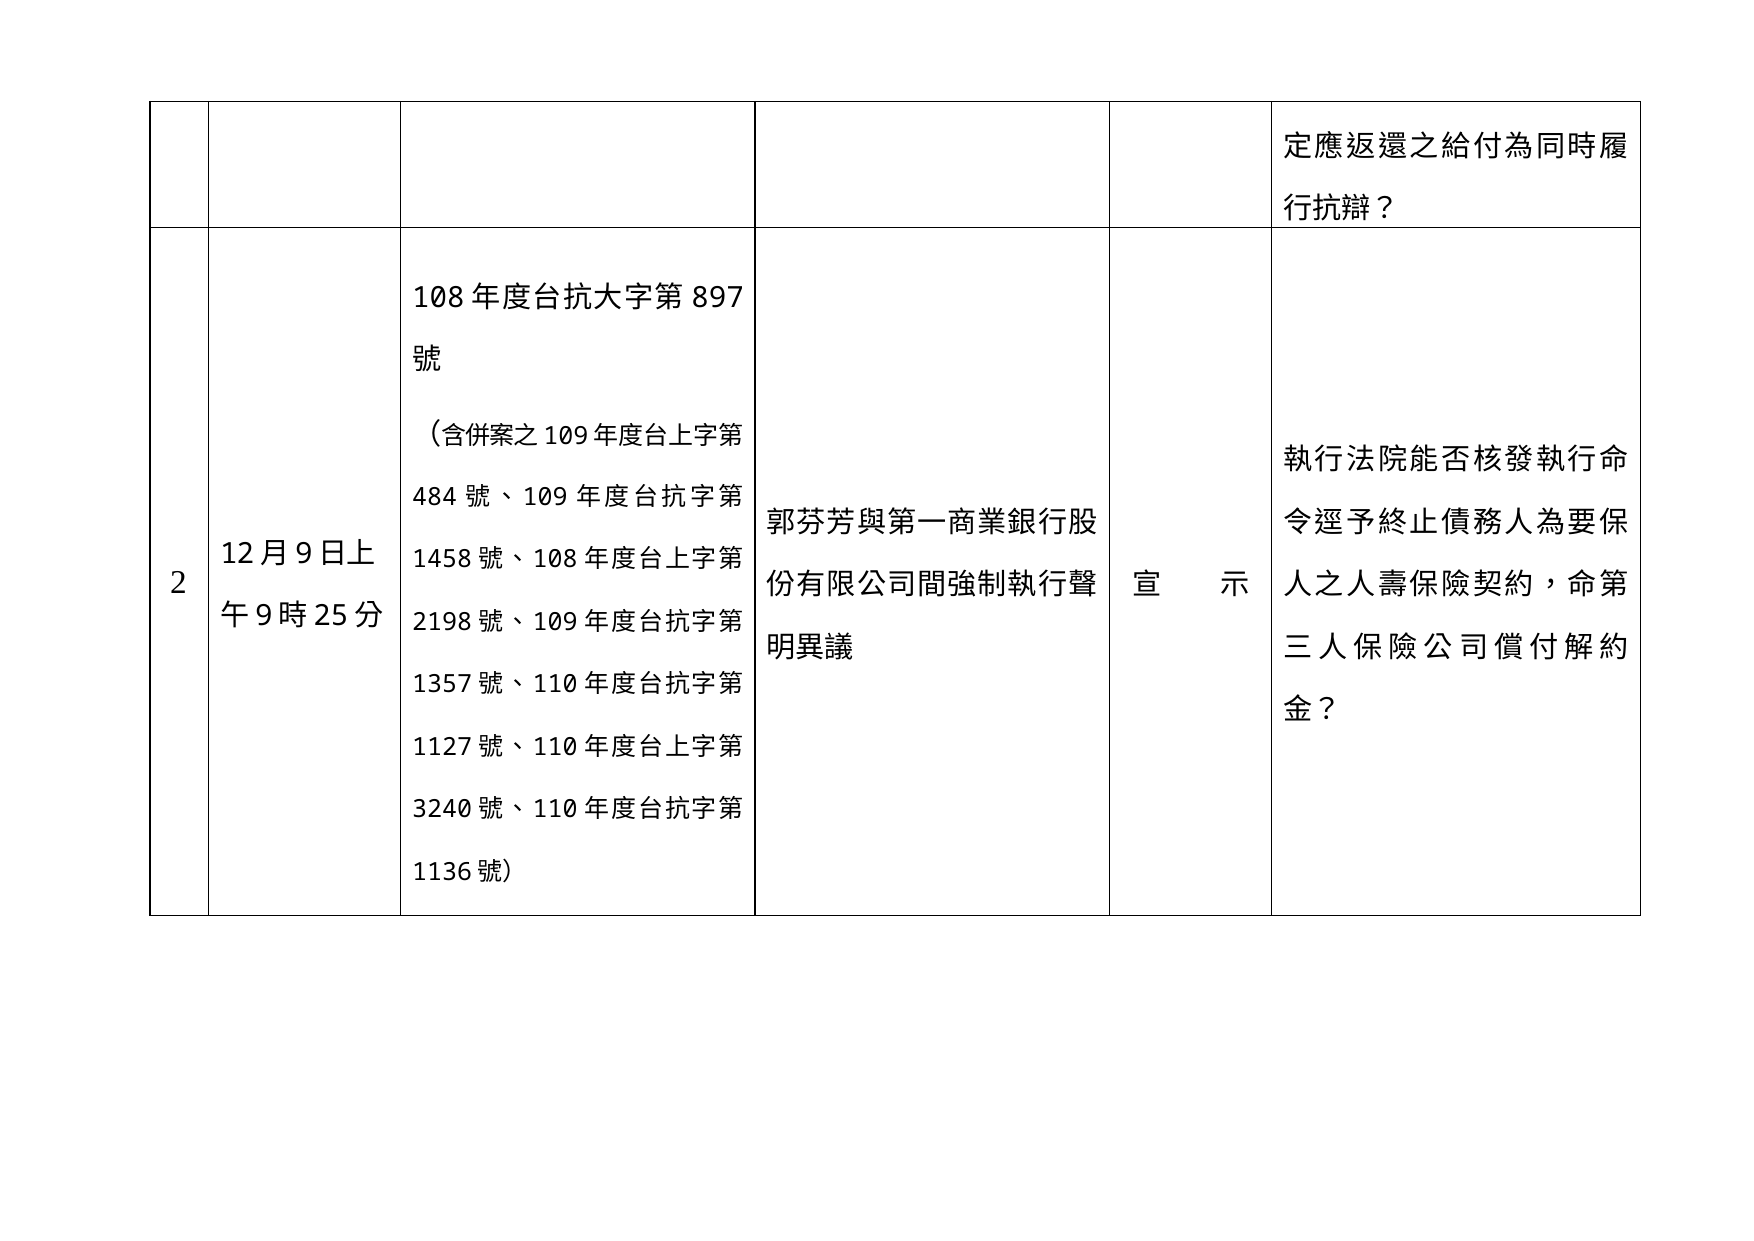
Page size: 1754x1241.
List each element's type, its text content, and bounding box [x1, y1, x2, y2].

table_cell 郭芬芳與第一商業銀行股份有限公司間強制執行聲明異議 [756, 228, 1109, 915]
table_cell 定應返還之給付為同時履行抗辯？ [1272, 102, 1640, 227]
table_cell 12月9日上午9時25分 [209, 228, 400, 915]
table_cell [209, 102, 400, 227]
table_cell [756, 102, 1109, 227]
table_cell [1110, 102, 1271, 227]
table_cell [401, 102, 754, 227]
table_cell [151, 102, 208, 227]
table_cell 108年度台抗大字第897號 （含併案之109年度台上字第484號、109年度台抗字第1458號、108年度台上字第2198號、109年度台抗字第1357號、110年度台抗字第1127號、110年度台上字第3240號、110年度台抗字第1136號） [401, 228, 754, 915]
table_cell 宣 示 [1110, 228, 1271, 915]
table_cell 執行法院能否核發執行命令逕予終止債務人為要保人之人壽保險契約，命第三人保險公司償付解約金？ [1272, 228, 1640, 915]
table_cell 2 [151, 228, 208, 915]
